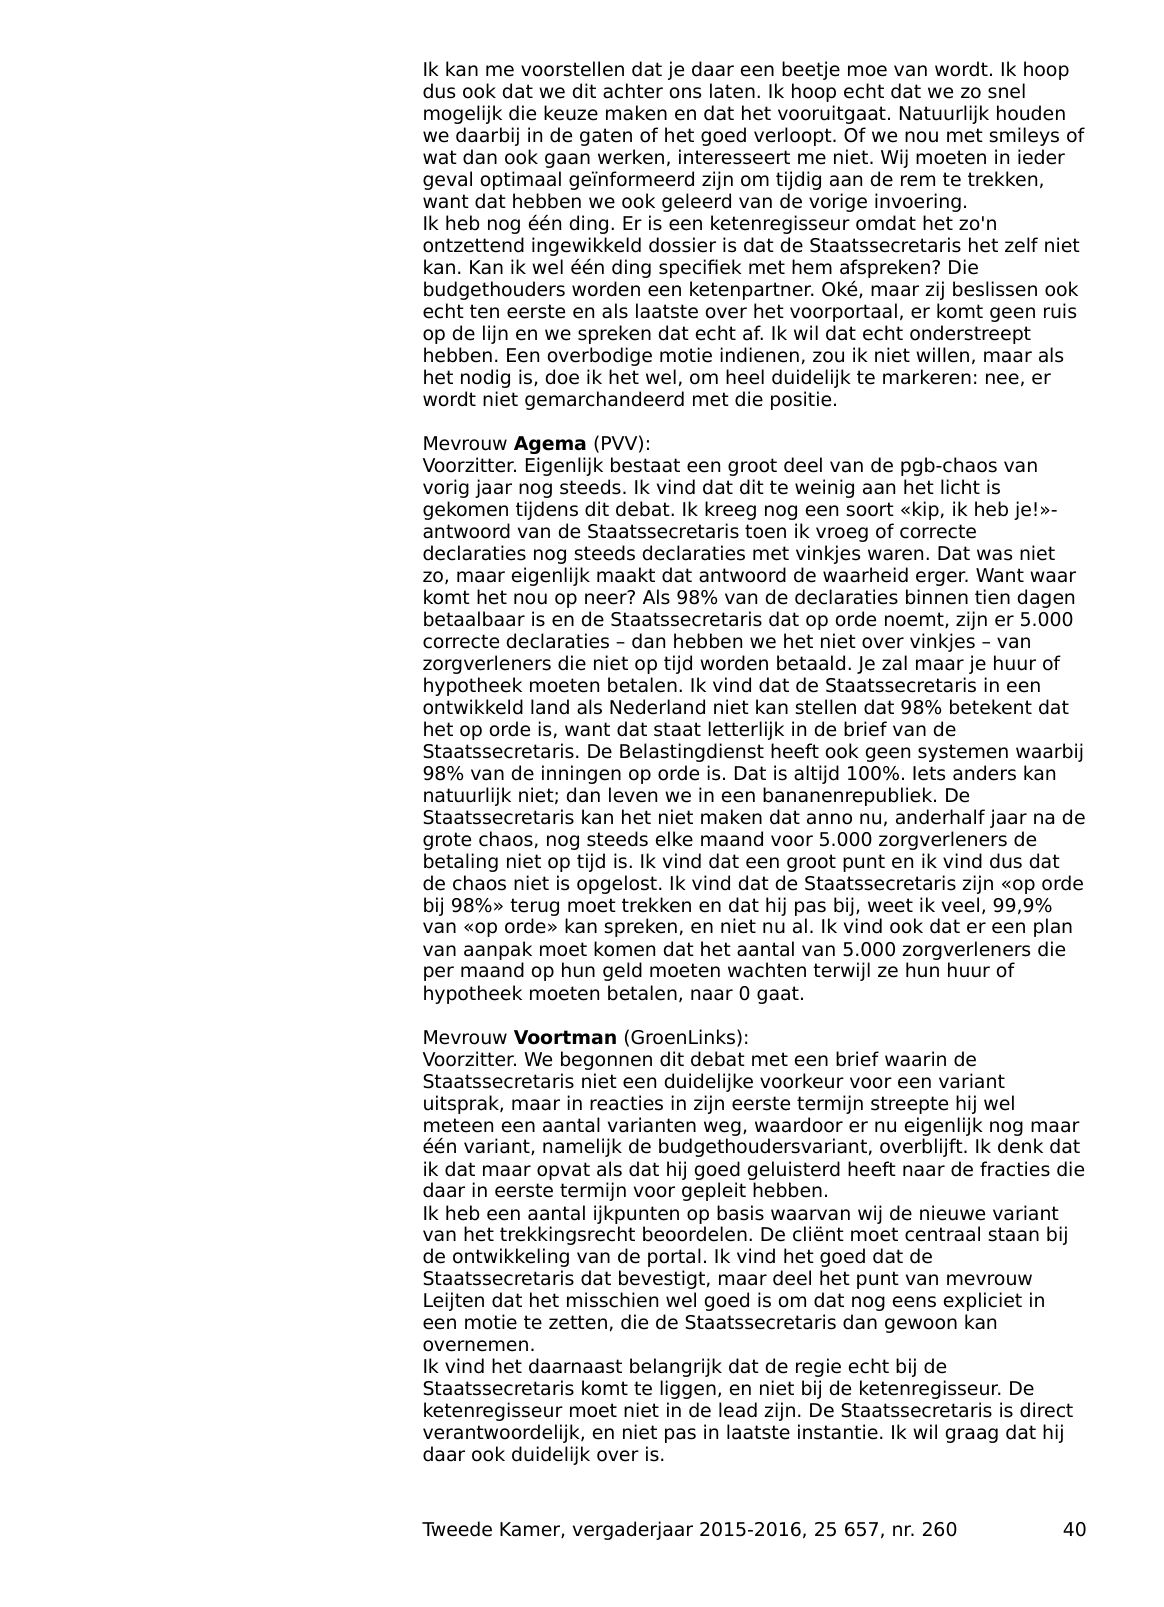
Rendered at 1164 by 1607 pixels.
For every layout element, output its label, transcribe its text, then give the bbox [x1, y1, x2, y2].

text Voorzitter. We begonnen dit debat met een brief waarin de Staatssecretaris niet een duidelijke voorkeur voor een variant uitsprak, maar in reacties in zijn eerste termijn streepte hij wel meteen een aantal varianten weg, waardoor er nu eigenlijk nog maar één variant, namelijk de budgethoudersvariant, overblijft. Ik denk dat ik dat maar opvat als dat hij goed geluisterd heeft naar de fracties die daar in eerste termijn voor gepleit hebben. [422, 1048, 1087, 1202]
text Mevrouw Agema (PVV): [422, 433, 1087, 455]
text Ik vind het daarnaast belangrijk dat de regie echt bij de Staatssecretaris komt te liggen, en niet bij de ketenregisseur. De ketenregisseur moet niet in de lead zijn. De Staatssecretaris is direct verantwoordelijk, en niet pas in laatste instantie. Ik wil graag dat hij daar ook duidelijk over is. [422, 1356, 1087, 1466]
text Ik kan me voorstellen dat je daar een beetje moe van wordt. Ik hoop dus ook dat we dit achter ons laten. Ik hoop echt dat we zo snel mogelijk die keuze maken en dat het vooruitgaat. Natuurlijk houden we daarbij in de gaten of het goed verloopt. Of we nou met smileys of wat dan ook gaan werken, interesseert me niet. Wij moeten in ieder geval optimaal geïnformeerd zijn om tijdig aan de rem te trekken, want dat hebben we ook geleerd van de vorige invoering. [422, 59, 1087, 213]
text Mevrouw Voortman (GroenLinks): [422, 1027, 1087, 1048]
text Ik heb nog één ding. Er is een ketenregisseur omdat het zo'n ontzettend ingewikkeld dossier is dat de Staatssecretaris het zelf niet kan. Kan ik wel één ding specifiek met hem afspreken? Die budgethouders worden een ketenpartner. Oké, maar zij beslissen ook echt ten eerste en als laatste over het voorportaal, er komt geen ruis op de lijn en we spreken dat echt af. Ik wil dat echt onderstreept hebben. Een overbodige motie indienen, zou ik niet willen, maar als het nodig is, doe ik het wel, om heel duidelijk te markeren: nee, er wordt niet gemarchandeerd met die positie. [422, 213, 1087, 411]
text Ik heb een aantal ijkpunten op basis waarvan wij de nieuwe variant van het trekkingsrecht beoordelen. De cliënt moet centraal staan bij de ontwikkeling van de portal. Ik vind het goed dat de Staatssecretaris dat bevestigt, maar deel het punt van mevrouw Leijten dat het misschien wel goed is om dat nog eens expliciet in een motie te zetten, die de Staatssecretaris dan gewoon kan overnemen. [422, 1202, 1087, 1356]
text Voorzitter. Eigenlijk bestaat een groot deel van de pgb-chaos van vorig jaar nog steeds. Ik vind dat dit te weinig aan het licht is gekomen tijdens dit debat. Ik kreeg nog een soort «kip, ik heb je!»-antwoord van de Staatssecretaris toen ik vroeg of correcte declaraties nog steeds declaraties met vinkjes waren. Dat was niet zo, maar eigenlijk maakt dat antwoord de waarheid erger. Want waar komt het nou op neer? Als 98% van de declaraties binnen tien dagen betaalbaar is en de Staatssecretaris dat op orde noemt, zijn er 5.000 correcte declaraties – dan hebben we het niet over vinkjes – van zorgverleners die niet op tijd worden betaald. Je zal maar je huur of hypotheek moeten betalen. Ik vind dat de Staatssecretaris in een ontwikkeld land als Nederland niet kan stellen dat 98% betekent dat het op orde is, want dat staat letterlijk in de brief van de Staatssecretaris. De Belastingdienst heeft ook geen systemen waarbij 98% van de inningen op orde is. Dat is altijd 100%. Iets anders kan natuurlijk niet; dan leven we in een bananenrepubliek. De Staatssecretaris kan het niet maken dat anno nu, anderhalf jaar na de grote chaos, nog steeds elke maand voor 5.000 zorgverleners de betaling niet op tijd is. Ik vind dat een groot punt en ik vind dus dat de chaos niet is opgelost. Ik vind dat de Staatssecretaris zijn «op orde bij 98%» terug moet trekken en dat hij pas bij, weet ik veel, 99,9% van «op orde» kan spreken, en niet nu al. Ik vind ook dat er een plan van aanpak moet komen dat het aantal van 5.000 zorgverleners die per maand op hun geld moeten wachten terwijl ze hun huur of hypotheek moeten betalen, naar 0 gaat. [422, 455, 1087, 1004]
